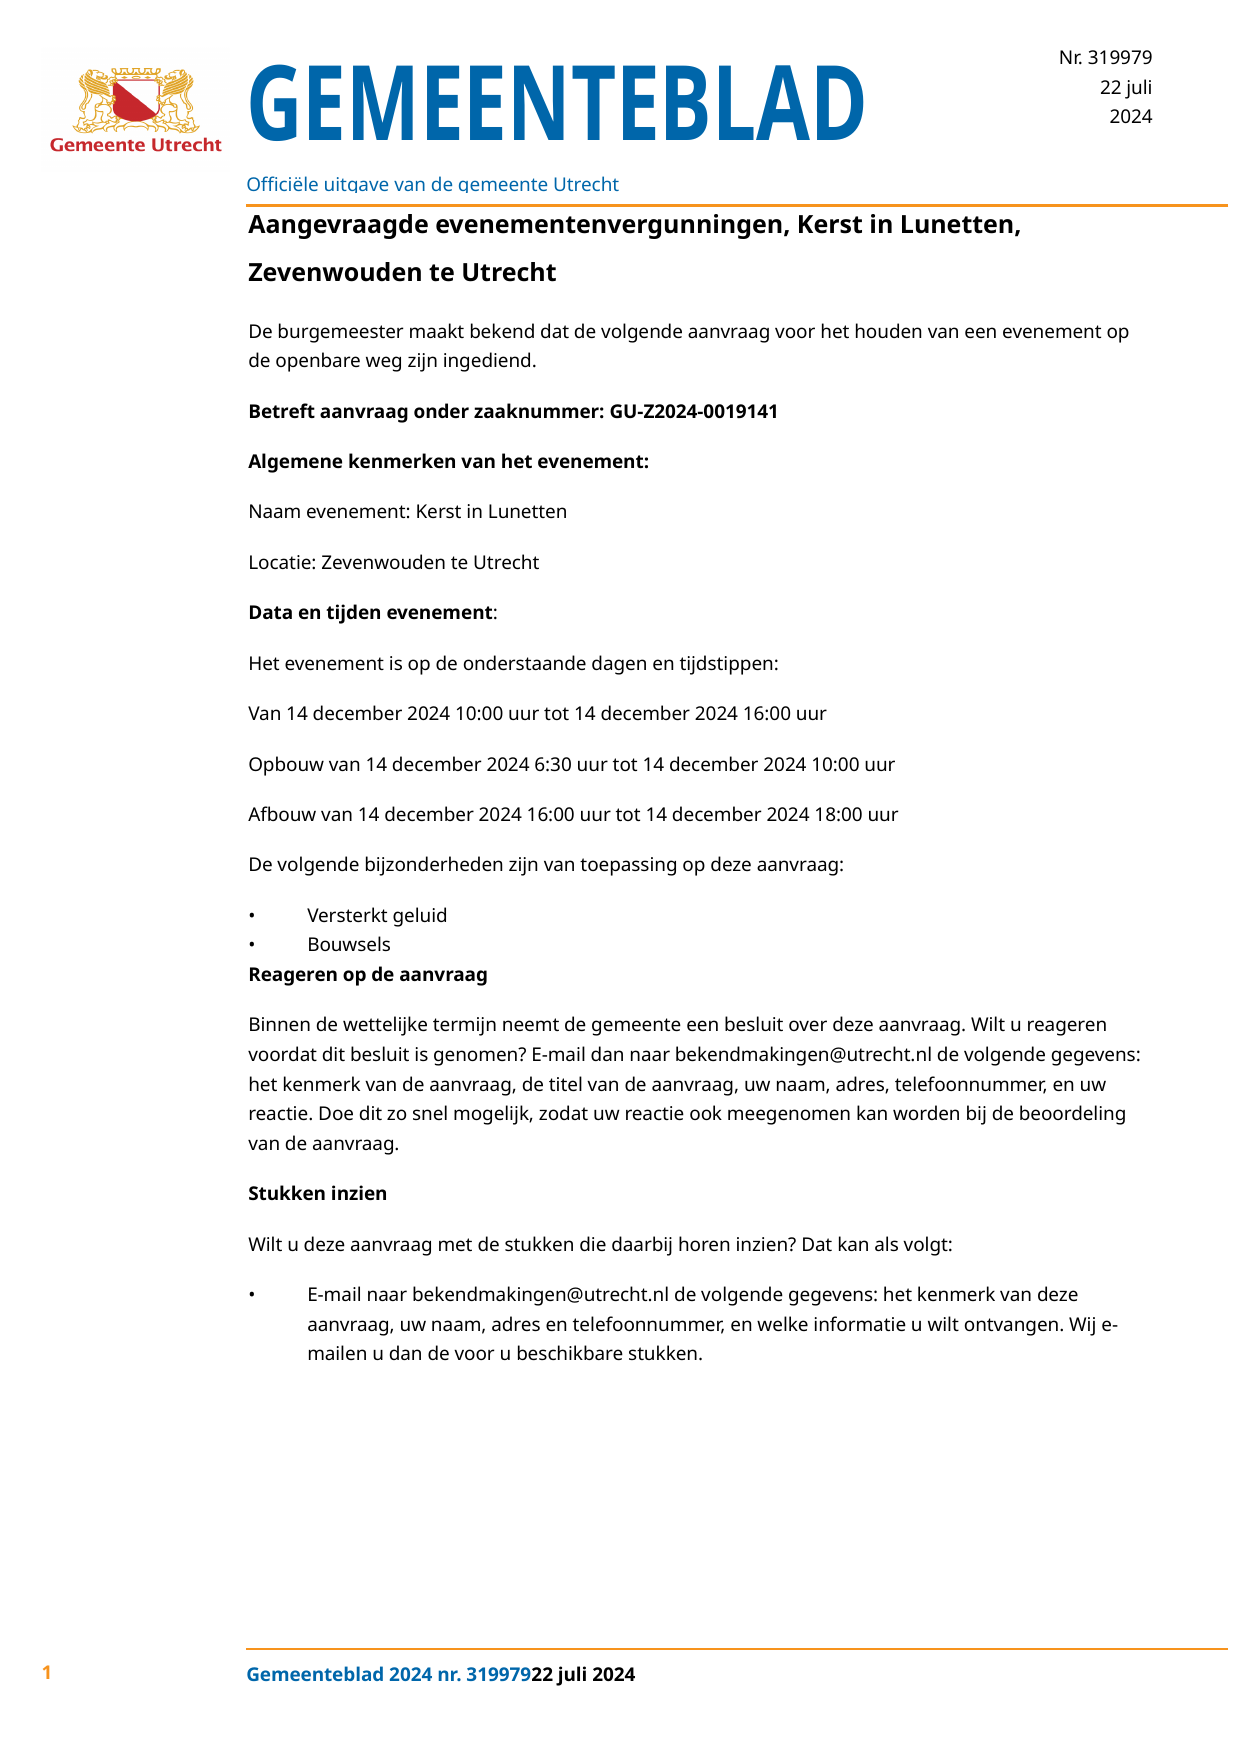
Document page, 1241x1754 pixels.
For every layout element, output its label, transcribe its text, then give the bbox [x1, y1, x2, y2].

text Algemene kenmerken van het evenement: [248, 448, 1152, 474]
text Reageren op de aanvraag [248, 961, 1152, 987]
text Stukken inzien [248, 1180, 1152, 1206]
text Betreft aanvraag onder zaaknummer: GU-Z2024-0019141 [248, 398, 1152, 424]
text Het evenement is op de onderstaande dagen en tijdstippen: [248, 650, 1152, 676]
text Locatie: Zevenwouden te Utrecht [248, 549, 1152, 575]
text Wilt u deze aanvraag met de stukken die daarbij horen inzien? Dat kan als volgt: [248, 1231, 1152, 1257]
text De burgemeester maakt bekend dat de volgende aanvraag voor het houden van een evenement op de openbare weg zijn ingediend. [248, 318, 1152, 373]
text Naam evenement: Kerst in Lunetten [248, 499, 1152, 524]
text Van 14 december 2024 10:00 uur tot 14 december 2024 16:00 uur [248, 700, 1152, 726]
text Afbouw van 14 december 2024 16:00 uur tot 14 december 2024 18:00 uur [248, 801, 1152, 827]
text De volgende bijzonderheden zijn van toepassing op deze aanvraag: [248, 852, 1152, 877]
text Binnen de wettelijke termijn neemt de gemeente een besluit over deze aanvraag. Wilt u reageren voordat dit besluit is genomen? E-mail dan naar bekendmakingen@utrecht.nl de volgende gegevens: het kenmerk van de aanvraag, de titel van de aanvraag, uw naam, adres, telefoonnummer, en uw reactie. Doe dit zo snel mogelijk, zodat uw reactie ook meegenomen kan worden bij de beoordeling van de aanvraag. [248, 1012, 1152, 1156]
text Opbouw van 14 december 2024 6:30 uur tot 14 december 2024 10:00 uur [248, 751, 1152, 777]
list Bouwsels [248, 932, 1152, 957]
list Versterkt geluid [248, 902, 1152, 928]
list E-mail naar bekendmakingen@utrecht.nl de volgende gegevens: het kenmerk van deze aanvraag, uw naam, adres en telefoonnummer, en welke informatie u wilt ontvangen. Wij e-mailen u dan de voor u beschikbare stukken. [248, 1281, 1152, 1366]
text Aangevraagde evenementenvergunningen, Kerst in Lunetten, Zevenwouden te Utrecht [248, 207, 1152, 288]
picture [41, 47, 231, 172]
text Data en tijden evenement: [248, 599, 1152, 625]
